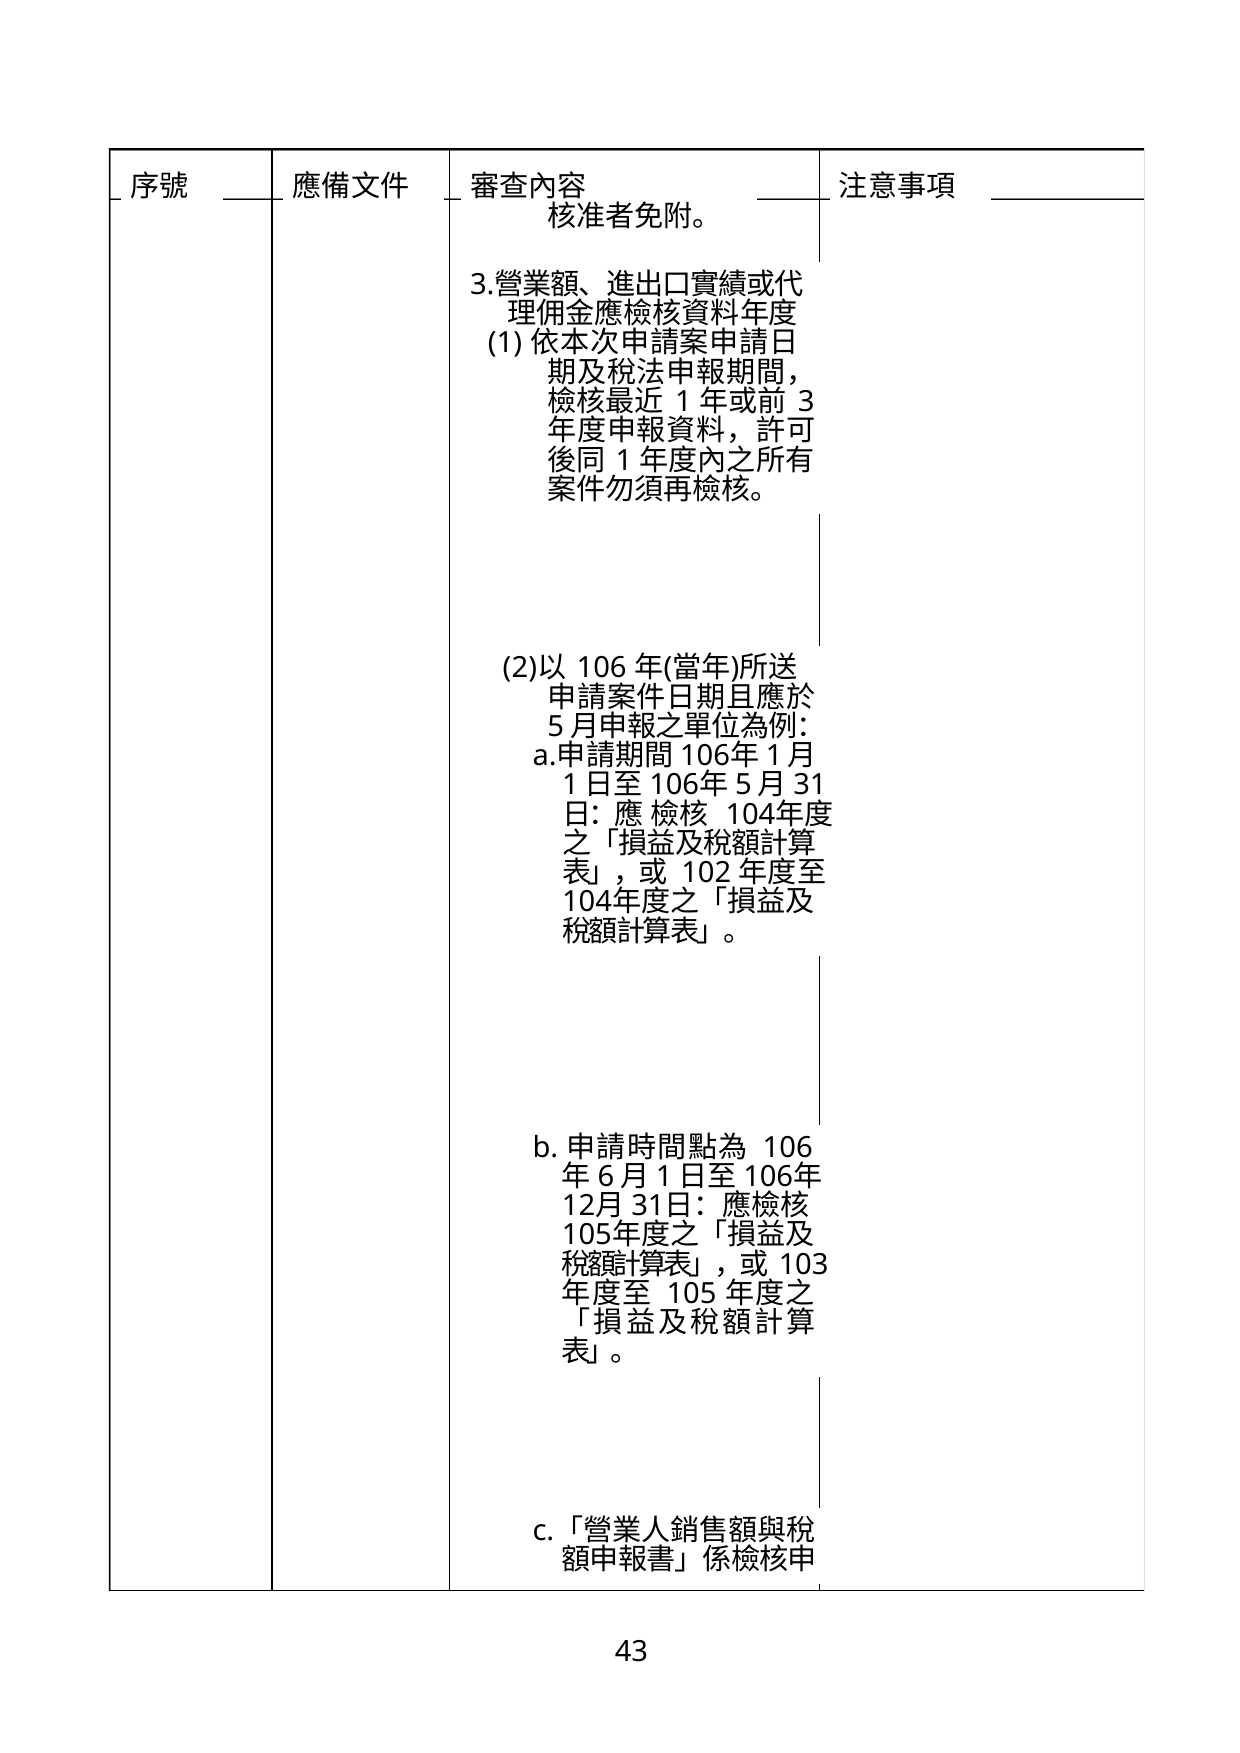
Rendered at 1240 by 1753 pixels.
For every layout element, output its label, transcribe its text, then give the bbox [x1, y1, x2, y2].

text 後同 1 年度內之所有 [547, 447, 856, 476]
text 5月申報之單位為例： [547, 713, 854, 742]
text 表」，或 102 年度至 [562, 859, 854, 888]
text 應備文件 [292, 173, 435, 203]
text (2)以 106 年(當年)所送 [502, 654, 854, 684]
text 額申報書」係檢核申 [562, 1546, 851, 1576]
text a.申請期間 106年 1月 [532, 742, 854, 771]
text 1日至 106年 5月 31 [562, 771, 854, 801]
text 稅額計算表」，或 103 [562, 1251, 843, 1280]
text b. 申請時間點為 106 [532, 1134, 843, 1163]
text 12月 31日：應檢核 [562, 1192, 843, 1221]
text c.「營業人銷售額與稅 [532, 1517, 851, 1546]
text 104年度之「損益及 [562, 888, 854, 918]
text 注意事項 [839, 173, 982, 203]
picture [108, 148, 1145, 1591]
text 審查內容 [470, 173, 748, 203]
text 年度申報資料，許可 [547, 417, 856, 447]
text 105年度之「損益及 [562, 1221, 843, 1251]
text 43 [614, 1635, 670, 1668]
text 案件勿須再檢核。 [547, 476, 856, 505]
text 表」。 [562, 1338, 843, 1368]
text 年 6月 1日至 106年 [562, 1163, 843, 1192]
text 日：應 檢核 104年度 [562, 801, 854, 830]
text 稅額計算表」。 [562, 918, 854, 947]
text 核准者免附。 [547, 203, 748, 232]
text 之「損益及稅額計算 [562, 830, 854, 859]
text 檢核最近 1 年或前 3 [547, 388, 856, 417]
text 序號 [130, 173, 214, 203]
text 理佣金應檢核資料年度 [507, 300, 856, 329]
text (1) 依本次申請案申請日 [488, 329, 856, 359]
text 年度至 105 年度之 [562, 1280, 843, 1309]
text 3.營業額、進出口實績或代 [470, 271, 856, 300]
text 期及稅法申報期間， [547, 359, 856, 388]
text 申請案件日期且應於 [547, 684, 854, 713]
text 「損益及稅額計算 [562, 1309, 843, 1338]
